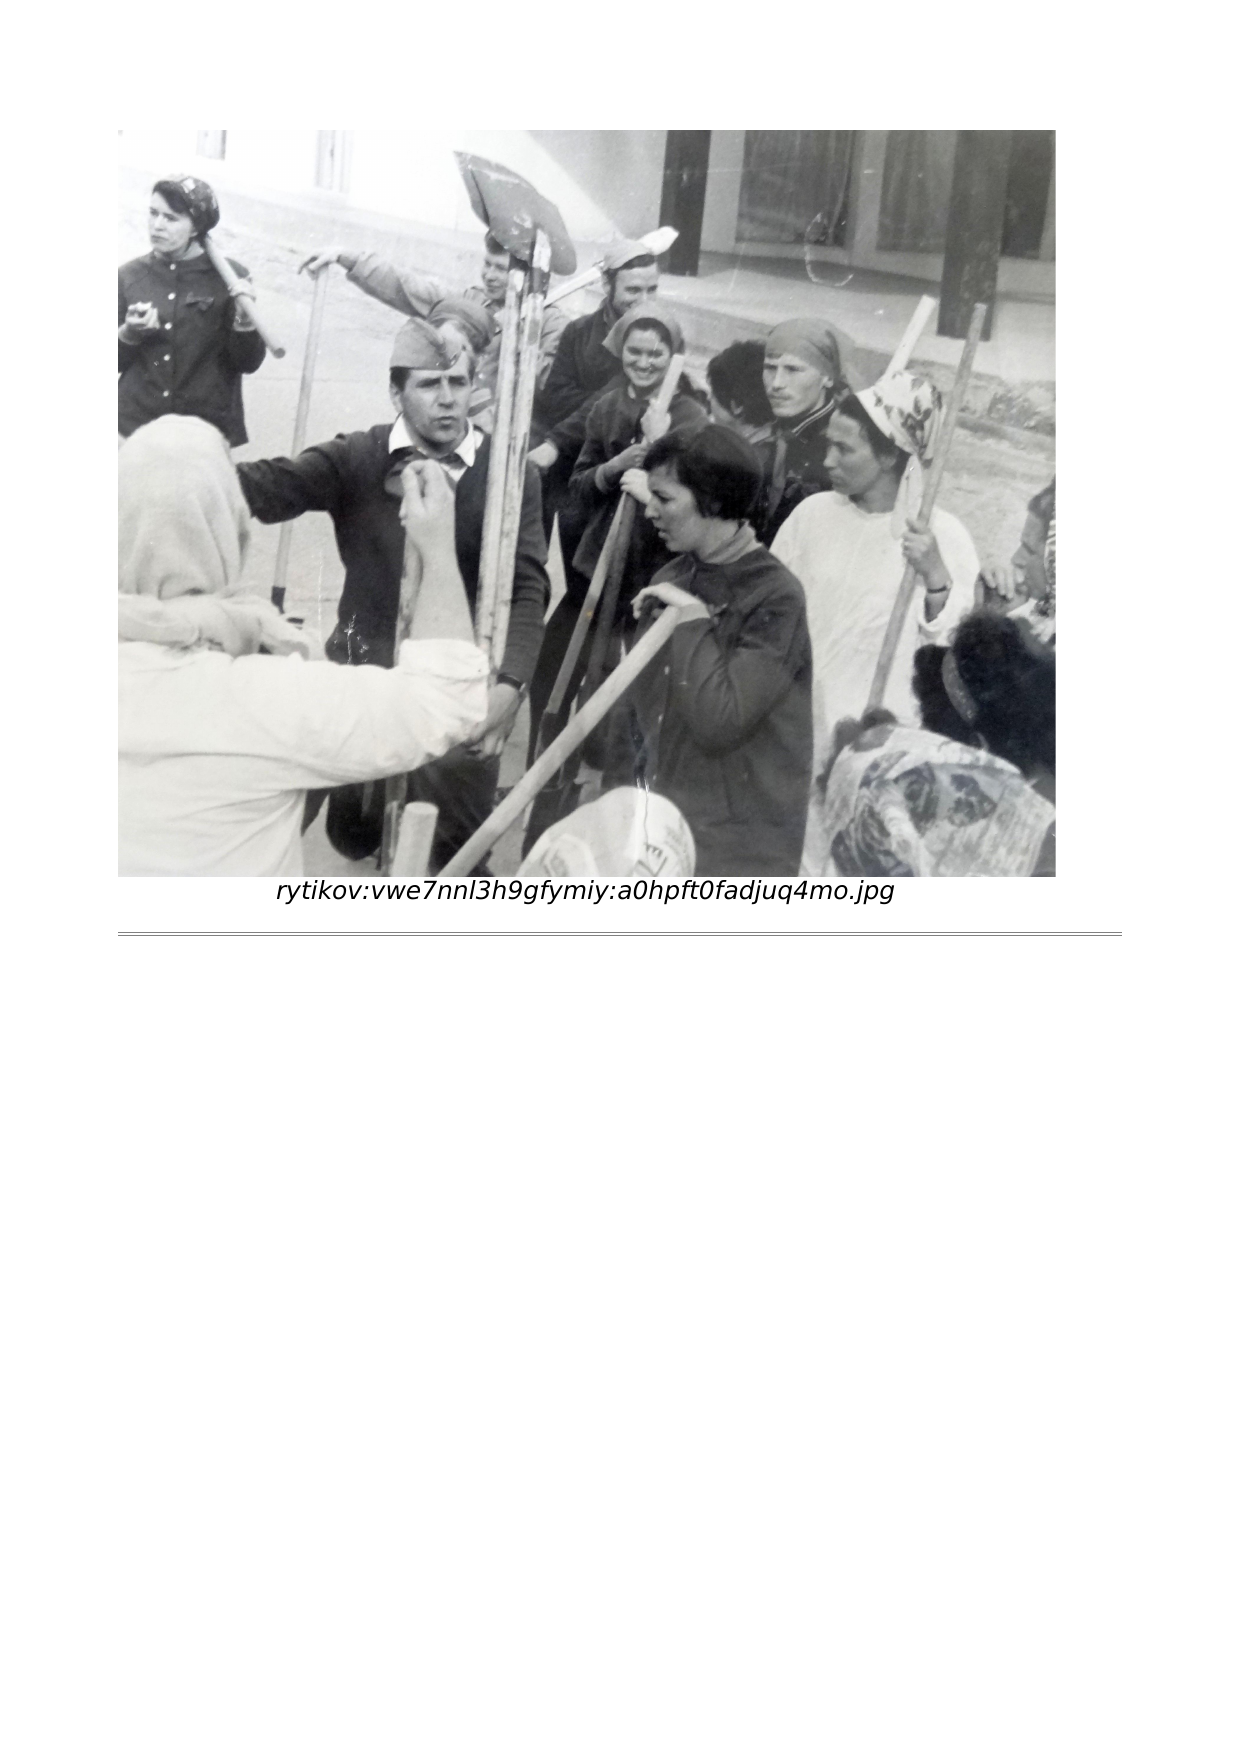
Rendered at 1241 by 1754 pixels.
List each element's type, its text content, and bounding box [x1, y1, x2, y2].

text rytikov:vwe7nnl3h9gfymiy:a0hpft0fadjuq4mo.jpg [118, 877, 1056, 905]
picture [118, 130, 1056, 877]
